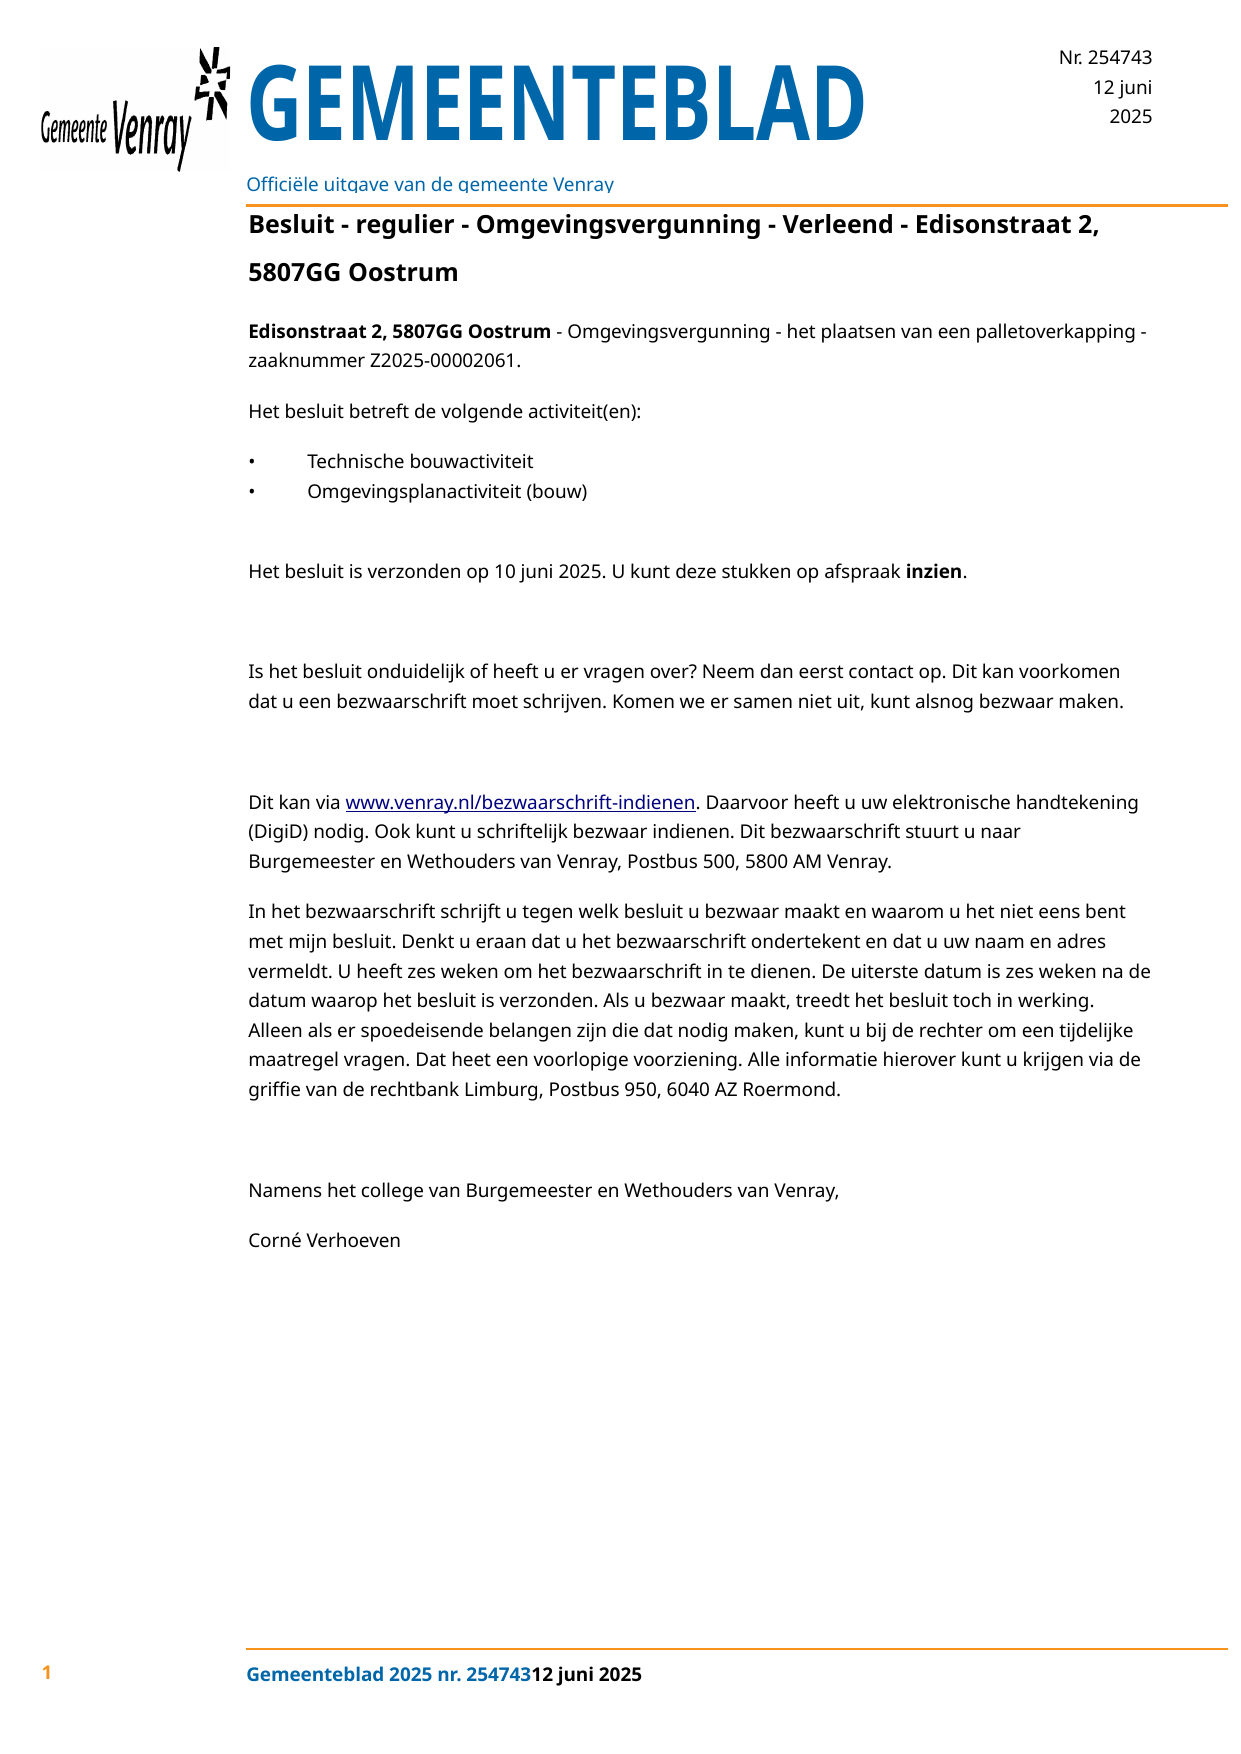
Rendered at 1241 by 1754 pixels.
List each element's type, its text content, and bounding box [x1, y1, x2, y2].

text Edisonstraat 2, 5807GG Oostrum - Omgevingsvergunning - het plaatsen van een palletoverkapping - zaaknummer Z2025-00002061. [248, 318, 1152, 373]
text Het besluit is verzonden op 10 juni 2025. U kunt deze stukken op afspraak inzien. [248, 558, 1152, 584]
text Is het besluit onduidelijk of heeft u er vragen over? Neem dan eerst contact op. Dit kan voorkomen dat u een bezwaarschrift moet schrijven. Komen we er samen niet uit, kunt alsnog bezwaar maken. [248, 659, 1152, 714]
text Dit kan via www.venray.nl/bezwaarschrift-indienen. Daarvoor heeft u uw elektronische handtekening (DigiD) nodig. Ook kunt u schriftelijk bezwaar indienen. Dit bezwaarschrift stuurt u naar Burgemeester en Wethouders van Venray, Postbus 500, 5800 AM Venray. [248, 789, 1152, 874]
text Namens het college van Burgemeester en Wethouders van Venray, [248, 1177, 1152, 1203]
text Besluit - regulier - Omgevingsvergunning - Verleend - Edisonstraat 2, 5807GG Oostrum [248, 207, 1152, 288]
text In het bezwaarschrift schrijft u tegen welk besluit u bezwaar maakt en waarom u het niet eens bent met mijn besluit. Denkt u eraan dat u het bezwaarschrift ondertekent en dat u uw naam en adres vermeldt. U heeft zes weken om het bezwaarschrift in te dienen. De uiterste datum is zes weken na de datum waarop het besluit is verzonden. Als u bezwaar maakt, treedt het besluit toch in werking. Alleen als er spoedeisende belangen zijn die dat nodig maken, kunt u bij de rechter om een tijdelijke maatregel vragen. Dat heet een voorlopige voorziening. Alle informatie hierover kunt u krijgen via de griffie van de rechtbank Limburg, Postbus 950, 6040 AZ Roermond. [248, 899, 1152, 1102]
text Het besluit betreft de volgende activiteit(en): [248, 398, 1152, 424]
text Corné Verhoeven [248, 1227, 1152, 1253]
list Technische bouwactiviteit [248, 448, 1152, 474]
picture [41, 47, 231, 172]
list Omgevingsplanactiviteit (bouw) [248, 478, 1152, 504]
